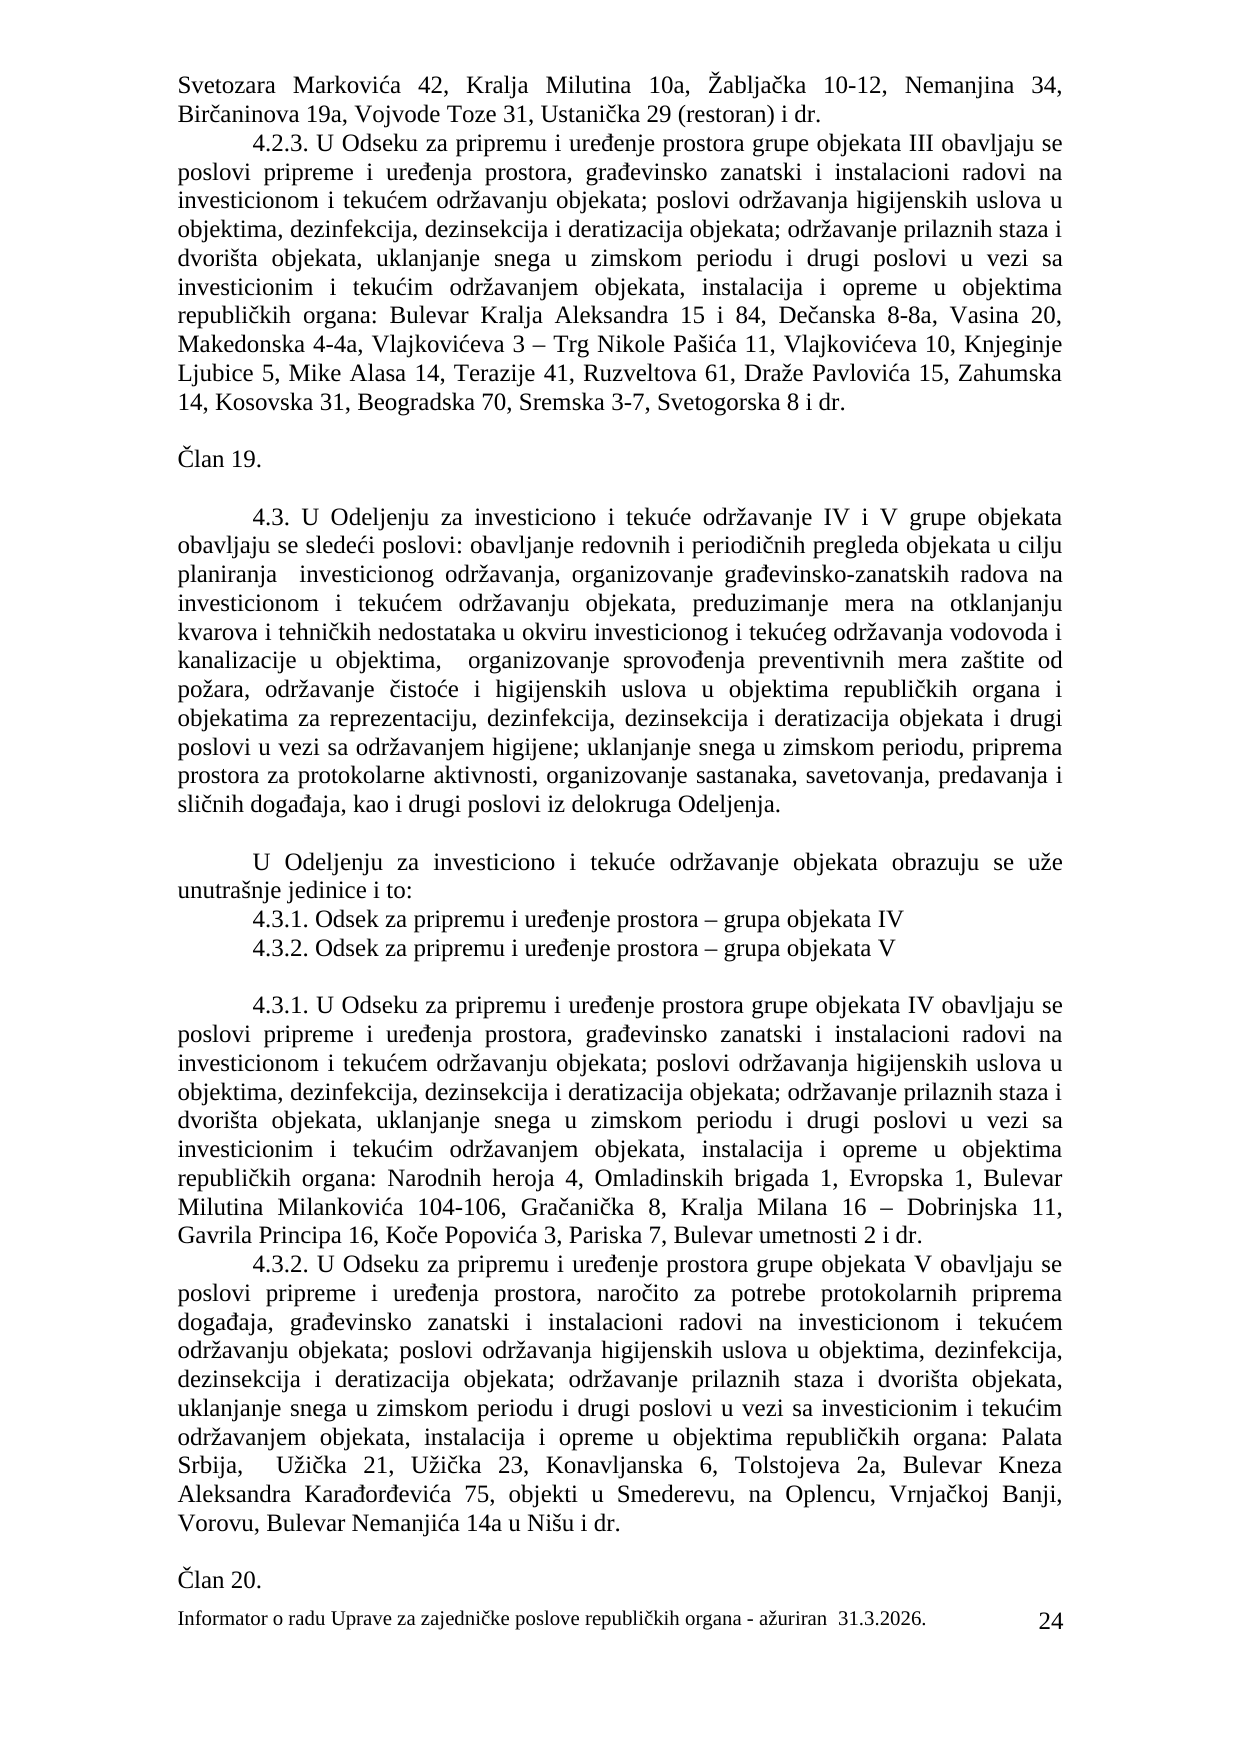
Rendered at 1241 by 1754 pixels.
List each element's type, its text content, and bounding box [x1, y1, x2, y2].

subtitle 4.2.3. U Odseku za pripremu i uređenje prostora grupe objekata III obavljaju se poslovi pripreme i uređenja prostora, građevinsko zanatski i instalacioni radovi na investicionom i tekućem održavanju objekata; poslovi održavanja higijenskih uslova u objektima, dezinfekcija, dezinsekcija i deratizacija objekata; održavanje prilaznih staza i dvorišta objekata, uklanjanje snega u zimskom periodu i drugi poslovi u vezi sa investicionim i tekućim održavanjem objekata, instalacija i opreme u objektima republičkih organa: Bulevar Kralja Aleksandra 15 i 84, Dečanska 8-8a, Vasina 20, Makedonska 4-4a, Vlajkovićeva 3 – Trg Nikole Pašića 11, Vlajkovićeva 10, Knjeginje Ljubice 5, Mike Alasa 14, Terazije 41, Ruzveltova 61, Draže Pavlovića 15, Zahumska 14, Kosovska 31, Beogradska 70, Sremska 3-7, Svetogorska 8 i dr. [177, 128, 1063, 415]
subtitle 4.3.1. Odsek za pripremu i uređenje prostora – grupa objekata IV [177, 904, 1063, 933]
subtitle Svetozara Markovića 42, Kralja Milutina 10a, Žabljačka 10-12, Nemanjina 34, Birčaninova 19a, Vojvode Toze 31, Ustanička 29 (restoran) i dr. [177, 70, 1063, 128]
subtitle U Odeljenju za investiciono i tekuće održavanje objekata obrazuju se uže unutrašnje jedinice i to: [177, 847, 1063, 904]
subtitle 4.3. U Odeljenju za investiciono i tekuće održavanje IV i V grupe objekata obavljaju se sledeći poslovi: obavljanje redovnih i periodičnih pregleda objekata u cilju planiranja investicionog održavanja, organizovanje građevinsko-zanatskih radova na investicionom i tekućem održavanju objekata, preduzimanje mera na otklanjanju kvarova i tehničkih nedostataka u okviru investicionog i tekućeg održavanja vodovoda i kanalizacije u objektima, organizovanje sprovođenja preventivnih mera zaštite od požara, održavanje čistoće i higijenskih uslova u objektima republičkih organa i objekatima za reprezentaciju, dezinfekcija, dezinsekcija i deratizacija objekata i drugi poslovi u vezi sa održavanjem higijene; uklanjanje snega u zimskom periodu, priprema prostora za protokolarne aktivnosti, organizovanje sastanaka, savetovanja, predavanja i sličnih događaja, kao i drugi poslovi iz delokruga Odeljenja. [177, 502, 1063, 818]
subtitle Član 20. [177, 1565, 1063, 1594]
subtitle Član 19. [177, 444, 1063, 473]
subtitle 4.3.2. U Odseku za pripremu i uređenje prostora grupe objekata V obavljaju se poslovi pripreme i uređenja prostora, naročito za potrebe protokolarnih priprema događaja, građevinsko zanatski i instalacioni radovi na investicionom i tekućem održavanju objekata; poslovi održavanja higijenskih uslova u objektima, dezinfekcija, dezinsekcija i deratizacija objekata; održavanje prilaznih staza i dvorišta objekata, uklanjanje snega u zimskom periodu i drugi poslovi u vezi sa investicionim i tekućim održavanjem objekata, instalacija i opreme u objektima republičkih organa: Palata Srbija, Užička 21, Užička 23, Konavljanska 6, Tolstojeva 2a, Bulevar Kneza Aleksandra Karađorđevića 75, objekti u Smederevu, na Oplencu, Vrnjačkoj Banji, Vorovu, Bulevar Nemanjića 14a u Nišu i dr. [177, 1249, 1063, 1537]
subtitle 4.3.2. Odsek za pripremu i uređenje prostora – grupa objekata V [177, 933, 1063, 962]
subtitle 4.3.1. U Odseku za pripremu i uređenje prostora grupe objekata IV obavljaju se poslovi pripreme i uređenja prostora, građevinsko zanatski i instalacioni radovi na investicionom i tekućem održavanju objekata; poslovi održavanja higijenskih uslova u objektima, dezinfekcija, dezinsekcija i deratizacija objekata; održavanje prilaznih staza i dvorišta objekata, uklanjanje snega u zimskom periodu i drugi poslovi u vezi sa investicionim i tekućim održavanjem objekata, instalacija i opreme u objektima republičkih organa: Narodnih heroja 4, Omladinskih brigada 1, Evropska 1, Bulevar Milutina Milankovića 104-106, Gračanička 8, Kralja Milana 16 – Dobrinjska 11, Gavrila Principa 16, Koče Popovića 3, Pariska 7, Bulevar umetnosti 2 i dr. [177, 990, 1063, 1249]
